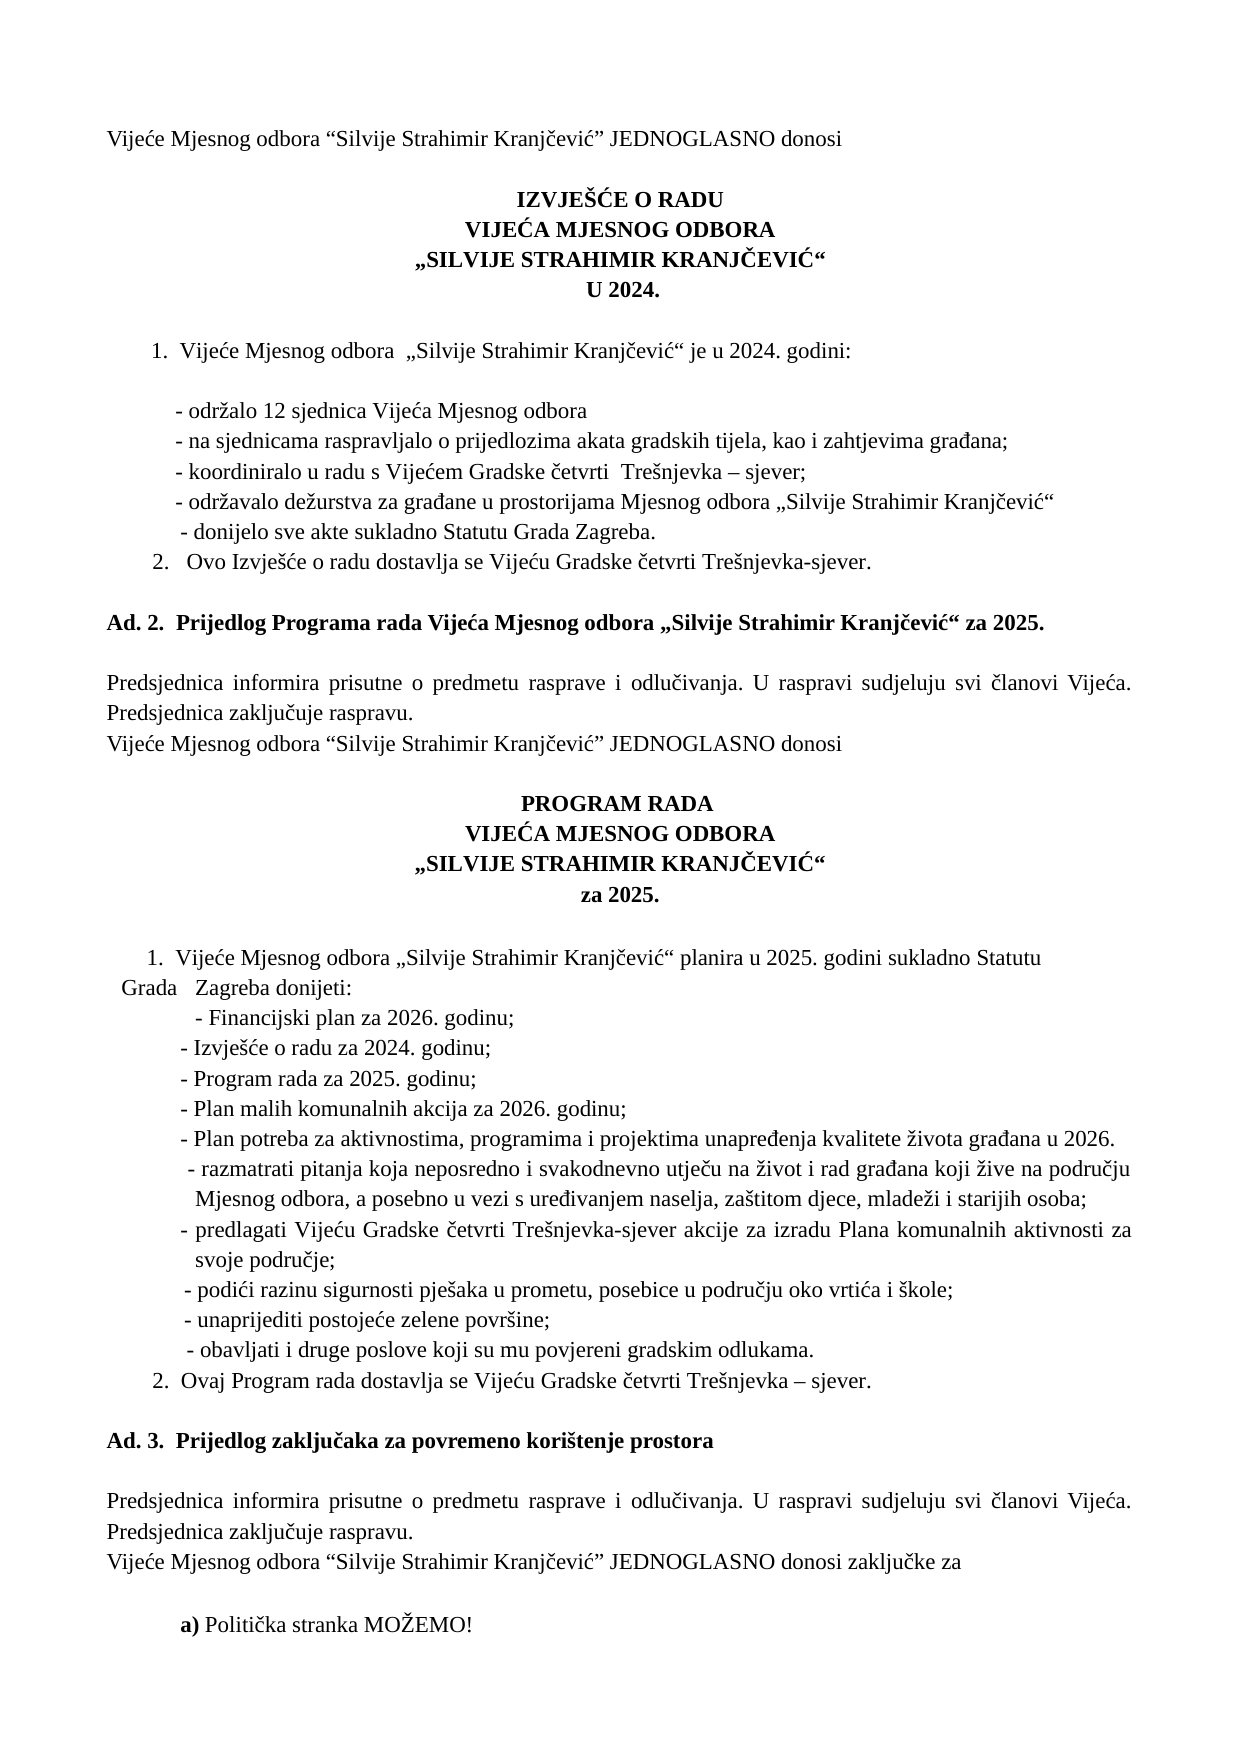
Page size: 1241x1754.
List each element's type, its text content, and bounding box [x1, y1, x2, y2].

text U 2024. [106, 276, 1134, 303]
text - Izvješće o radu za 2024. godinu; [180, 1034, 1134, 1061]
text - koordiniralo u radu s Vijećem Gradske četvrti Trešnjevka – sjever; [106, 458, 1134, 484]
text - održalo 12 sjednica Vijeća Mjesnog odbora [106, 397, 1134, 424]
text Ad. 3. Prijedlog zaključaka za povremeno korištenje prostora [106, 1427, 1134, 1453]
text - Plan potreba za aktivnostima, programima i projektima unapređenja kvalitete života građana u 2026. [180, 1125, 1134, 1151]
text - na sjednicama raspravljalo o prijedlozima akata gradskih tijela, kao i zahtjevima građana; [106, 427, 1134, 454]
text - Plan malih komunalnih akcija za 2026. godinu; [180, 1095, 1134, 1121]
text IZVJEŠĆE O RADU [106, 186, 1134, 212]
text - Financijski plan za 2026. godinu; [106, 1004, 1134, 1031]
text - podići razinu sigurnosti pješaka u prometu, posebice u području oko vrtića i škole; [144, 1276, 1134, 1302]
text 1. Vijeće Mjesnog odbora „Silvije Strahimir Kranjčević“ je u 2024. godini: [144, 337, 1134, 363]
text - donijelo sve akte sukladno Statutu Grada Zagreba. [180, 518, 1134, 544]
list Ad. 2. Prijedlog Programa rada Vijeća Mjesnog odbora „Silvije Strahimir Kranjčević“ za 2025. [106, 609, 1134, 635]
text „SILVIJE STRAHIMIR KRANJČEVIĆ“ [106, 850, 1134, 877]
text - razmatrati pitanja koja neposredno i svakodnevno utječu na život i rad građana koji žive na području Mjesnog odbora, a posebno u vezi s uređivanjem naselja, zaštitom djece, mladeži i starijih osoba; [106, 1155, 1134, 1212]
text Vijeće Mjesnog odbora “Silvije Strahimir Kranjčević” JEDNOGLASNO donosi [106, 729, 1134, 756]
text - obavljati i druge poslove koji su mu povjereni gradskim odlukama. [106, 1337, 1134, 1363]
text Predsjednica informira prisutne o predmetu rasprave i odlučivanja. U raspravi sudjeluju svi članovi Vijeća. Predsjednica zaključuje raspravu. [106, 1488, 1134, 1544]
text 2. Ovaj Program rada dostavlja se Vijeću Gradske četvrti Trešnjevka – sjever. [106, 1367, 1134, 1393]
text za 2025. [106, 881, 1134, 907]
text 1. Vijeće Mjesnog odbora „Silvije Strahimir Kranjčević“ planira u 2025. godini sukladno Statutu Grada Zagreba donijeti: [106, 944, 1134, 1000]
text - Program rada za 2025. godinu; [180, 1065, 1134, 1091]
text Vijeće Mjesnog odbora “Silvije Strahimir Kranjčević” JEDNOGLASNO donosi zaključke za [106, 1548, 1134, 1574]
text - održavalo dežurstva za građane u prostorijama Mjesnog odbora „Silvije Strahimir Kranjčević“ [106, 488, 1134, 514]
text Predsjednica informira prisutne o predmetu rasprave i odlučivanja. U raspravi sudjeluju svi članovi Vijeća. Predsjednica zaključuje raspravu. [106, 669, 1134, 726]
text a) Politička stranka MOŽEMO! [106, 1611, 1134, 1638]
text „SILVIJE STRAHIMIR KRANJČEVIĆ“ [106, 246, 1134, 273]
text - unaprijediti postojeće zelene površine; [144, 1306, 1134, 1333]
text VIJEĆA MJESNOG ODBORA [106, 820, 1134, 847]
text Vijeće Mjesnog odbora “Silvije Strahimir Kranjčević” JEDNOGLASNO donosi [106, 125, 1134, 152]
text PROGRAM RADA [106, 790, 1134, 816]
text 2. Ovo Izvješće o radu dostavlja se Vijeću Gradske četvrti Trešnjevka-sjever. [106, 548, 1134, 575]
text - predlagati Vijeću Gradske četvrti Trešnjevka-sjever akcije za izradu Plana komunalnih aktivnosti za svoje područje; [180, 1216, 1134, 1272]
text VIJEĆA MJESNOG ODBORA [106, 216, 1134, 242]
